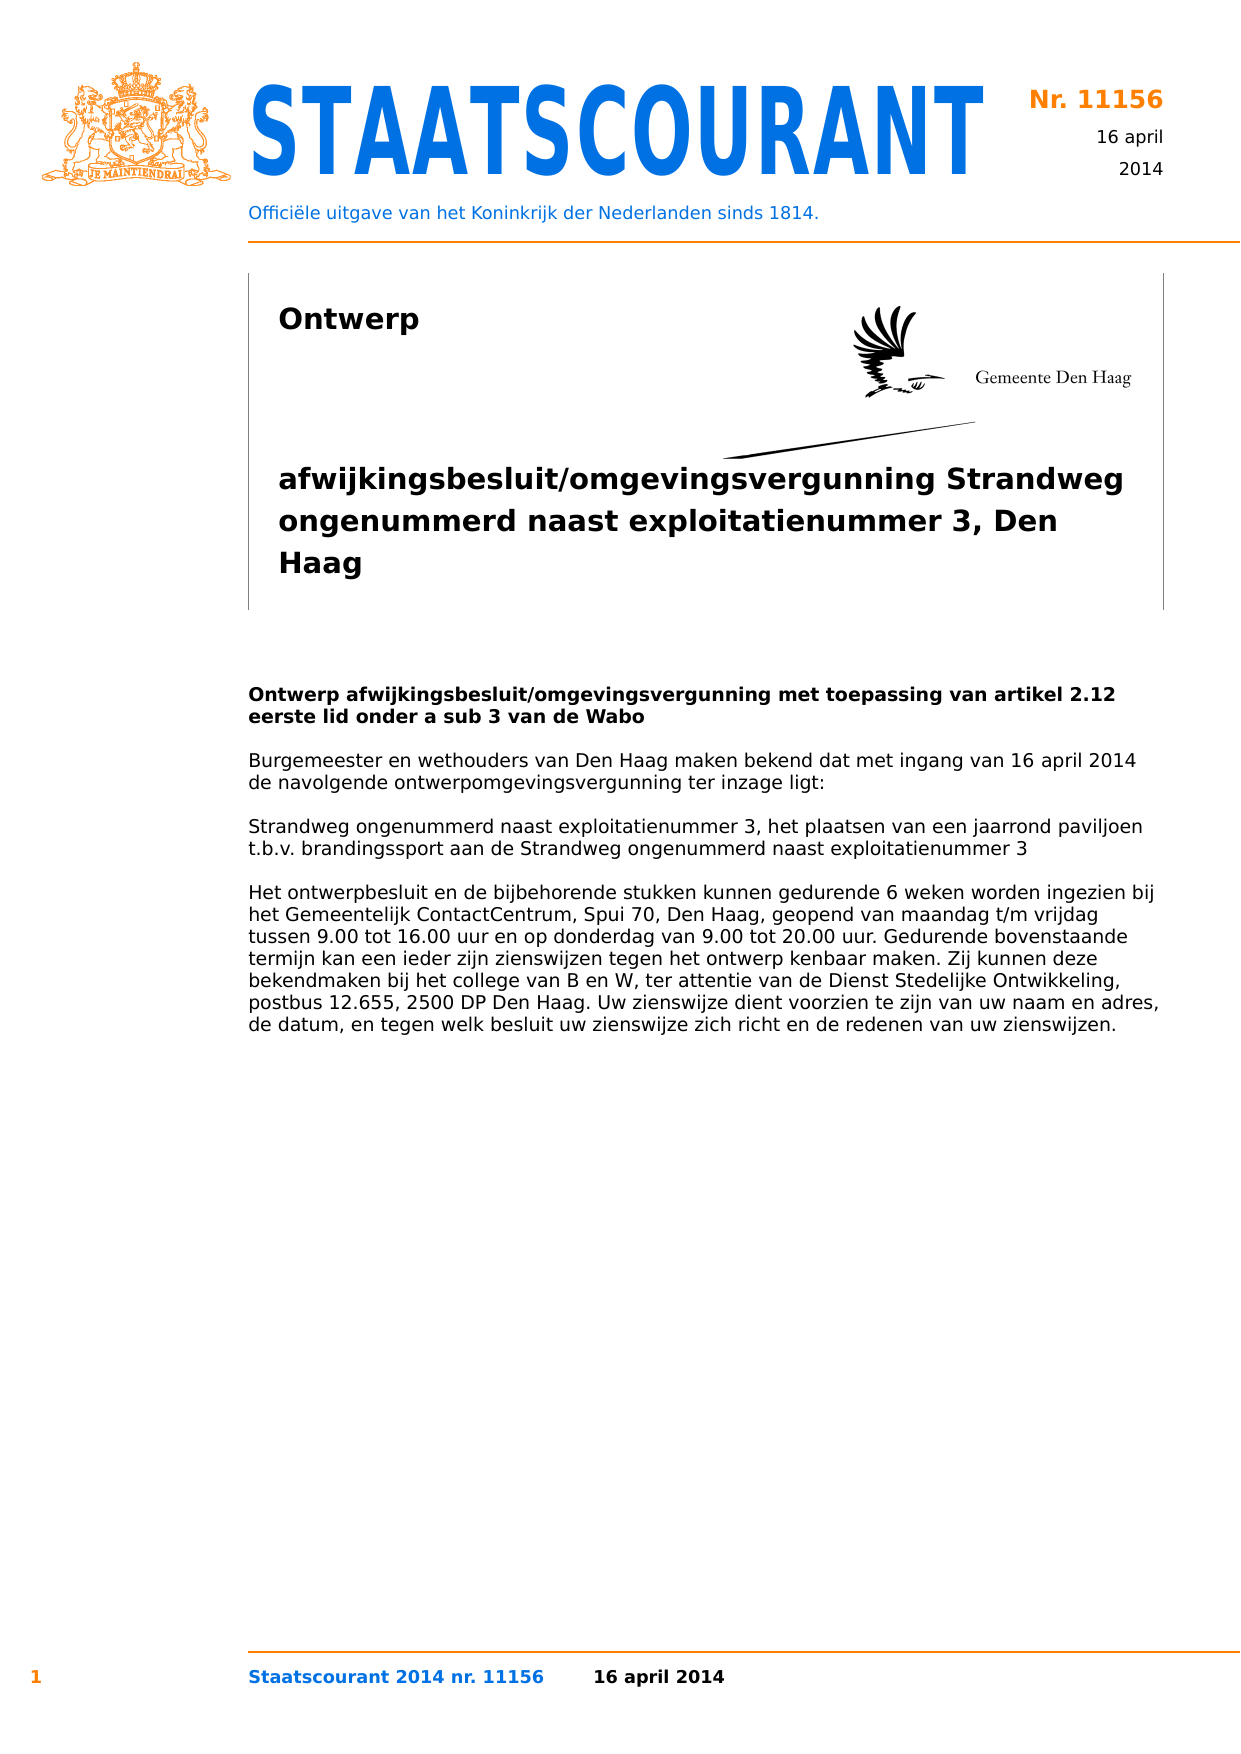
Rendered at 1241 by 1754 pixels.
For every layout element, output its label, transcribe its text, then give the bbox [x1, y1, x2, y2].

table_header STAATSCOURANT [248, 62, 998, 203]
table_header [25, 62, 248, 241]
text Burgemeester en wethouders van Den Haag maken bekend dat met ingang van 16 april 2014 de navolgende ontwerpomgevingsvergunning ter inzage ligt: [248, 750, 1163, 794]
text Strandweg ongenummerd naast exploitatienummer 3, het plaatsen van een jaarrond paviljoen t.b.v. brandingssport aan de Strandweg ongenummerd naast exploitatienummer 3 [248, 816, 1163, 860]
table_cell Officiële uitgave van het Koninkrijk der Nederlanden sinds 1814. [248, 203, 1240, 241]
subtitle Ontwerp afwijkingsbesluit/omgevingsvergunning Strandweg ongenummerd naast exploitatienummer 3, Den Haag [249, 273, 1163, 610]
picture [720, 302, 1134, 462]
table_cell 16 april [998, 121, 1240, 153]
text Ontwerp afwijkingsbesluit/omgevingsvergunning met toepassing van artikel 2.12 eerste lid onder a sub 3 van de Wabo [248, 684, 1163, 728]
text Het ontwerpbesluit en de bijbehorende stukken kunnen gedurende 6 weken worden ingezien bij het Gemeentelijk ContactCentrum, Spui 70, Den Haag, geopend van maandag t/m vrijdag tussen 9.00 tot 16.00 uur en op donderdag van 9.00 tot 20.00 uur. Gedurende bovenstaande termijn kan een ieder zijn zienswijzen tegen het ontwerp kenbaar maken. Zij kunnen deze bekendmaken bij het college van B en W, ter attentie van de Dienst Stedelijke Ontwikkeling, postbus 12.655, 2500 DP Den Haag. Uw zienswijze dient voorzien te zijn van uw naam en adres, de datum, en tegen welk besluit uw zienswijze zich richt en de redenen van uw zienswijzen. [248, 882, 1163, 1036]
picture [41, 62, 231, 186]
table_cell 2014 [998, 153, 1240, 203]
table_header Nr. 11156 [998, 62, 1240, 121]
